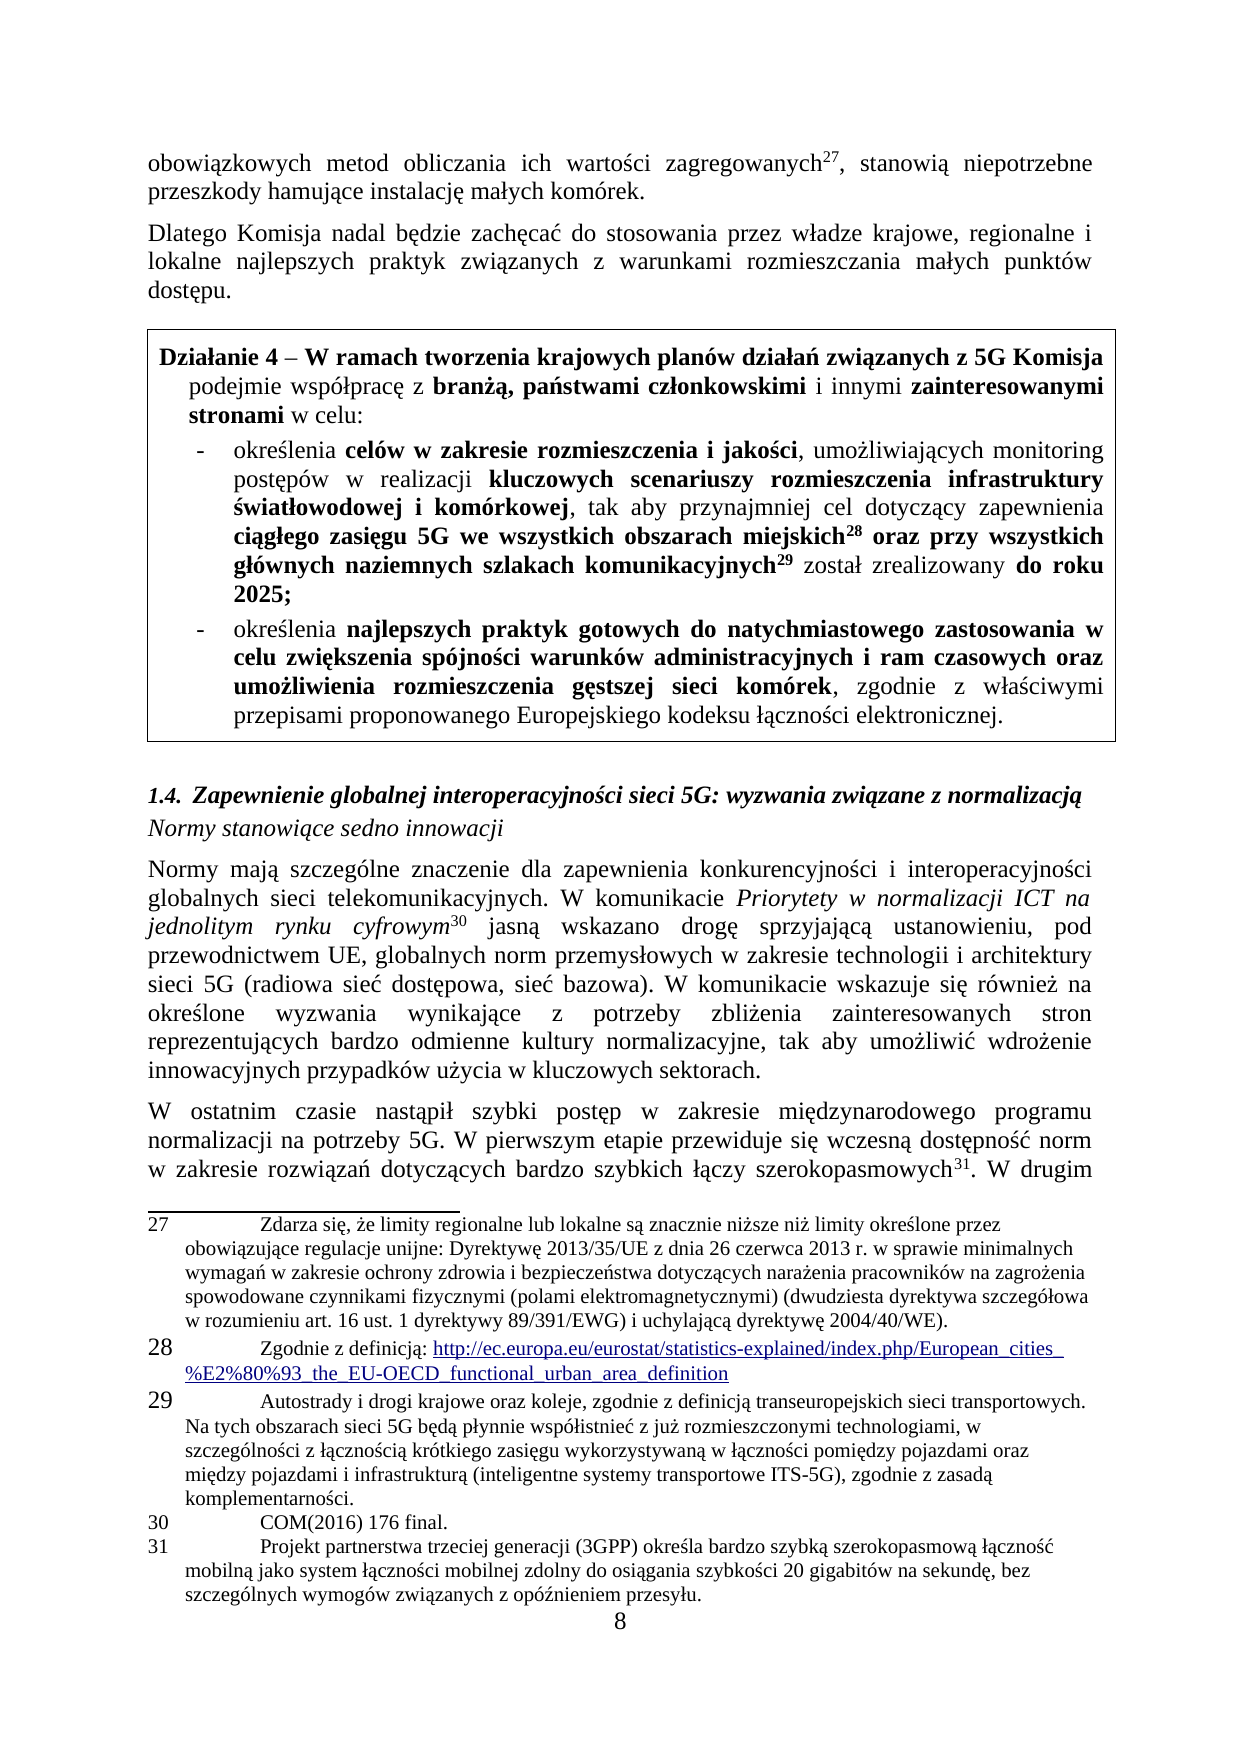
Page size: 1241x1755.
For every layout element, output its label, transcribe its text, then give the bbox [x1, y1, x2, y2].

text Zdarza się, że limity regionalne lub lokalne są znacznie niższe niż limity określone przez obowiązujące regulacje unijne: Dyrektywę 2013/35/UE z dnia 26 czerwca 2013 r. w sprawie minimalnych wymagań w zakresie ochrony zdrowia i bezpieczeństwa dotyczących narażenia pracowników na zagrożenia spowodowane czynnikami fizycznymi (polami elektromagnetycznymi) (dwudziesta dyrektywa szczegółowa w rozumieniu art. 16 ust. 1 dyrektywy 89/391/EWG) i uchylającą dyrektywę 2004/40/WE). [148, 1212, 1093, 1332]
text Projekt partnerstwa trzeciej generacji (3GPP) określa bardzo szybką szerokopasmową łączność mobilną jako system łączności mobilnej zdolny do osiągania szybkości 20 gigabitów na sekundę, bez szczególnych wymogów związanych z opóźnieniem przesyłu. [148, 1534, 1093, 1606]
list Zapewnienie globalnej interoperacyjności sieci 5G: wyzwania związane z normalizacją [148, 780, 1093, 808]
text Dlatego Komisja nadal będzie zachęcać do stosowania przez władze krajowe, regionalne i lokalne najlepszych praktyk związanych z warunkami rozmieszczania małych punktów dostępu. [148, 218, 1093, 304]
text W ostatnim czasie nastąpił szybki postęp w zakresie międzynarodowego programu normalizacji na potrzeby 5G. W pierwszym etapie przewiduje się wczesną dostępność norm w zakresie rozwiązań dotyczących bardzo szybkich łączy szerokopasmowych. W drugim etapie zostaną szybko przygotowane normy dotyczące innych przypadków użycia, takich jak zastosowania przemysłowe, jak również, co niezwykle istotne, przedstawione zostaną normy wspierające otwarte innowacje oraz możliwości dla nowych przedsiębiorstw typu start-up. [148, 1096, 1093, 1183]
text Normy mają szczególne znaczenie dla zapewnienia konkurencyjności i interoperacyjności globalnych sieci telekomunikacyjnych. W komunikacie Priorytety w normalizacji ICT na jednolitym rynku cyfrowym jasną wskazano drogę sprzyjającą ustanowieniu, pod przewodnictwem UE, globalnych norm przemysłowych w zakresie technologii i architektury sieci 5G (radiowa sieć dostępowa, sieć bazowa). W komunikacie wskazuje się również na określone wyzwania wynikające z potrzeby zbliżenia zainteresowanych stron reprezentujących bardzo odmienne kultury normalizacyjne, tak aby umożliwić wdrożenie innowacyjnych przypadków użycia w kluczowych sektorach. [148, 854, 1093, 1084]
table_header Działanie 4 – W ramach tworzenia krajowych planów działań związanych z 5G Komisja podejmie współpracę z branżą, państwami członkowskimi i innymi zainteresowanymi stronami w celu: określenia celów w zakresie rozmieszczenia i jakości, umożliwiających monitoring postępów w realizacji kluczowych scenariuszy rozmieszczenia infrastruktury światłowodowej i komórkowej, tak aby przynajmniej cel dotyczący zapewnienia ciągłego zasięgu 5G we wszystkich obszarach miejskich oraz przy wszystkich głównych naziemnych szlakach komunikacyjnych został zrealizowany do roku 2025; określenia najlepszych praktyk gotowych do natychmiastowego zastosowania w celu zwiększenia spójności warunków administracyjnych i ram czasowych oraz umożliwienia rozmieszczenia gęstszej sieci komórek, zgodnie z właściwymi przepisami proponowanego Europejskiego kodeksu łączności elektronicznej. [148, 330, 1115, 741]
text COM(2016) 176 final. [148, 1510, 1093, 1534]
text obowiązkowych metod obliczania ich wartości zagregowanych, stanowią niepotrzebne przeszkody hamujące instalację małych komórek. [148, 148, 1093, 205]
subtitle Normy stanowiące sedno innowacji [148, 813, 1093, 841]
